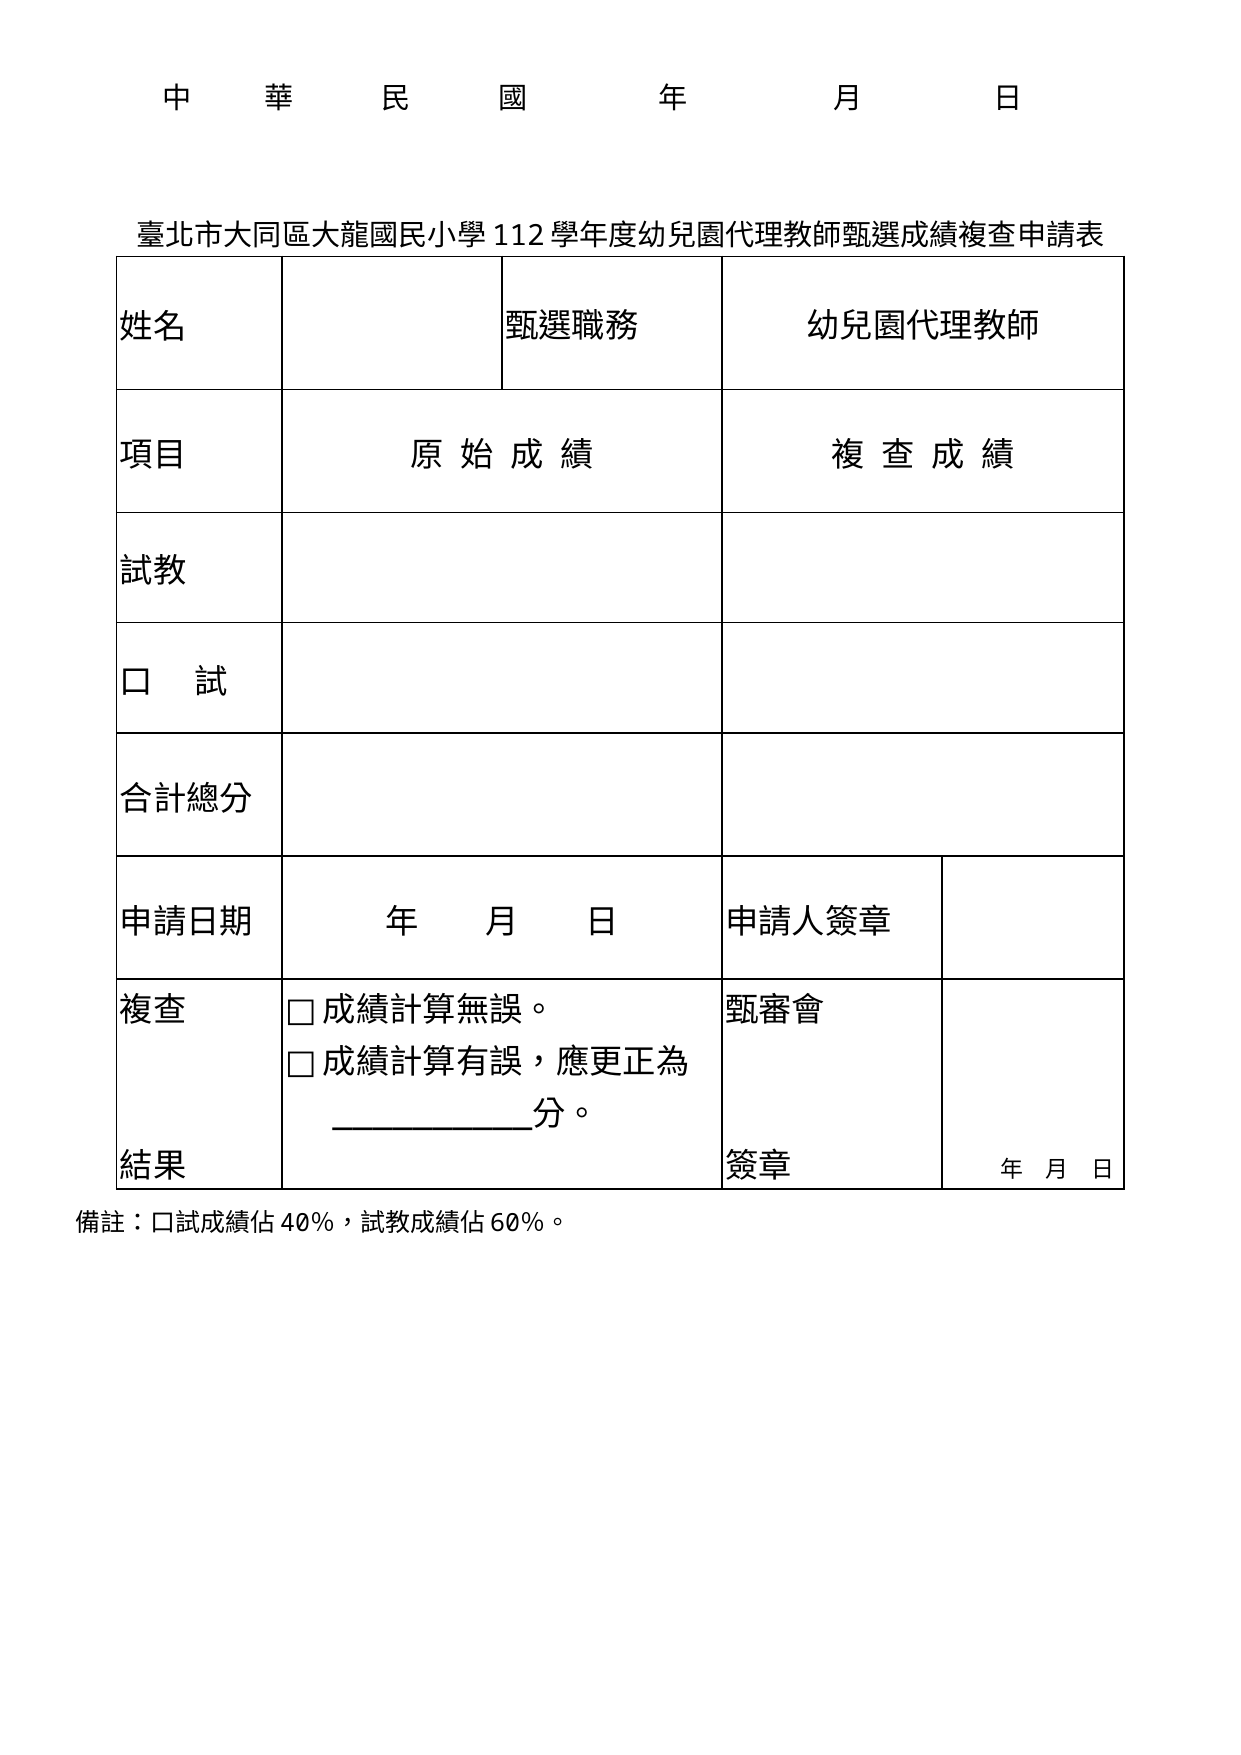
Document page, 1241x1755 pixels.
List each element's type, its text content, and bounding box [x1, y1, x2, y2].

table_cell [723, 623, 1123, 732]
table_cell 複 查 成 績 [723, 390, 1123, 512]
table_cell [283, 623, 721, 732]
table_cell [943, 857, 1123, 978]
text 臺北市大同區大龍國民小學112學年度幼兒園代理教師甄選成績複查申請表 [75, 203, 1165, 256]
table_cell 複查 結果 [117, 980, 281, 1188]
table_header 幼兒園代理教師 [723, 257, 1123, 389]
table_header 姓名 [117, 257, 281, 389]
table_cell 口試 [117, 623, 281, 732]
table_cell 試教 [117, 513, 281, 622]
table_cell 申請日期 [117, 857, 281, 978]
table_cell [723, 513, 1123, 622]
text 中 華 民 國 年 月 日 [75, 75, 1165, 117]
table_cell 年 月 日 [943, 980, 1123, 1188]
table_cell 項目 [117, 390, 281, 512]
table_header 甄選職務 [503, 257, 721, 389]
table_cell 成績計算無誤。 成績計算有誤，應更正為 __________分。 [283, 980, 721, 1188]
table_cell [283, 513, 721, 622]
table_cell 申請人簽章 [723, 857, 941, 978]
text 備註：口試成績佔40％，試教成績佔60％。 [75, 1189, 1165, 1242]
table_cell 甄審會 簽章 [723, 980, 941, 1188]
table_cell 年 月 日 [283, 857, 721, 978]
table_cell 原 始 成 績 [283, 390, 721, 512]
table_cell [283, 734, 721, 855]
table_header [283, 257, 501, 389]
table_cell [723, 734, 1123, 855]
table_cell 合計總分 [117, 734, 281, 855]
